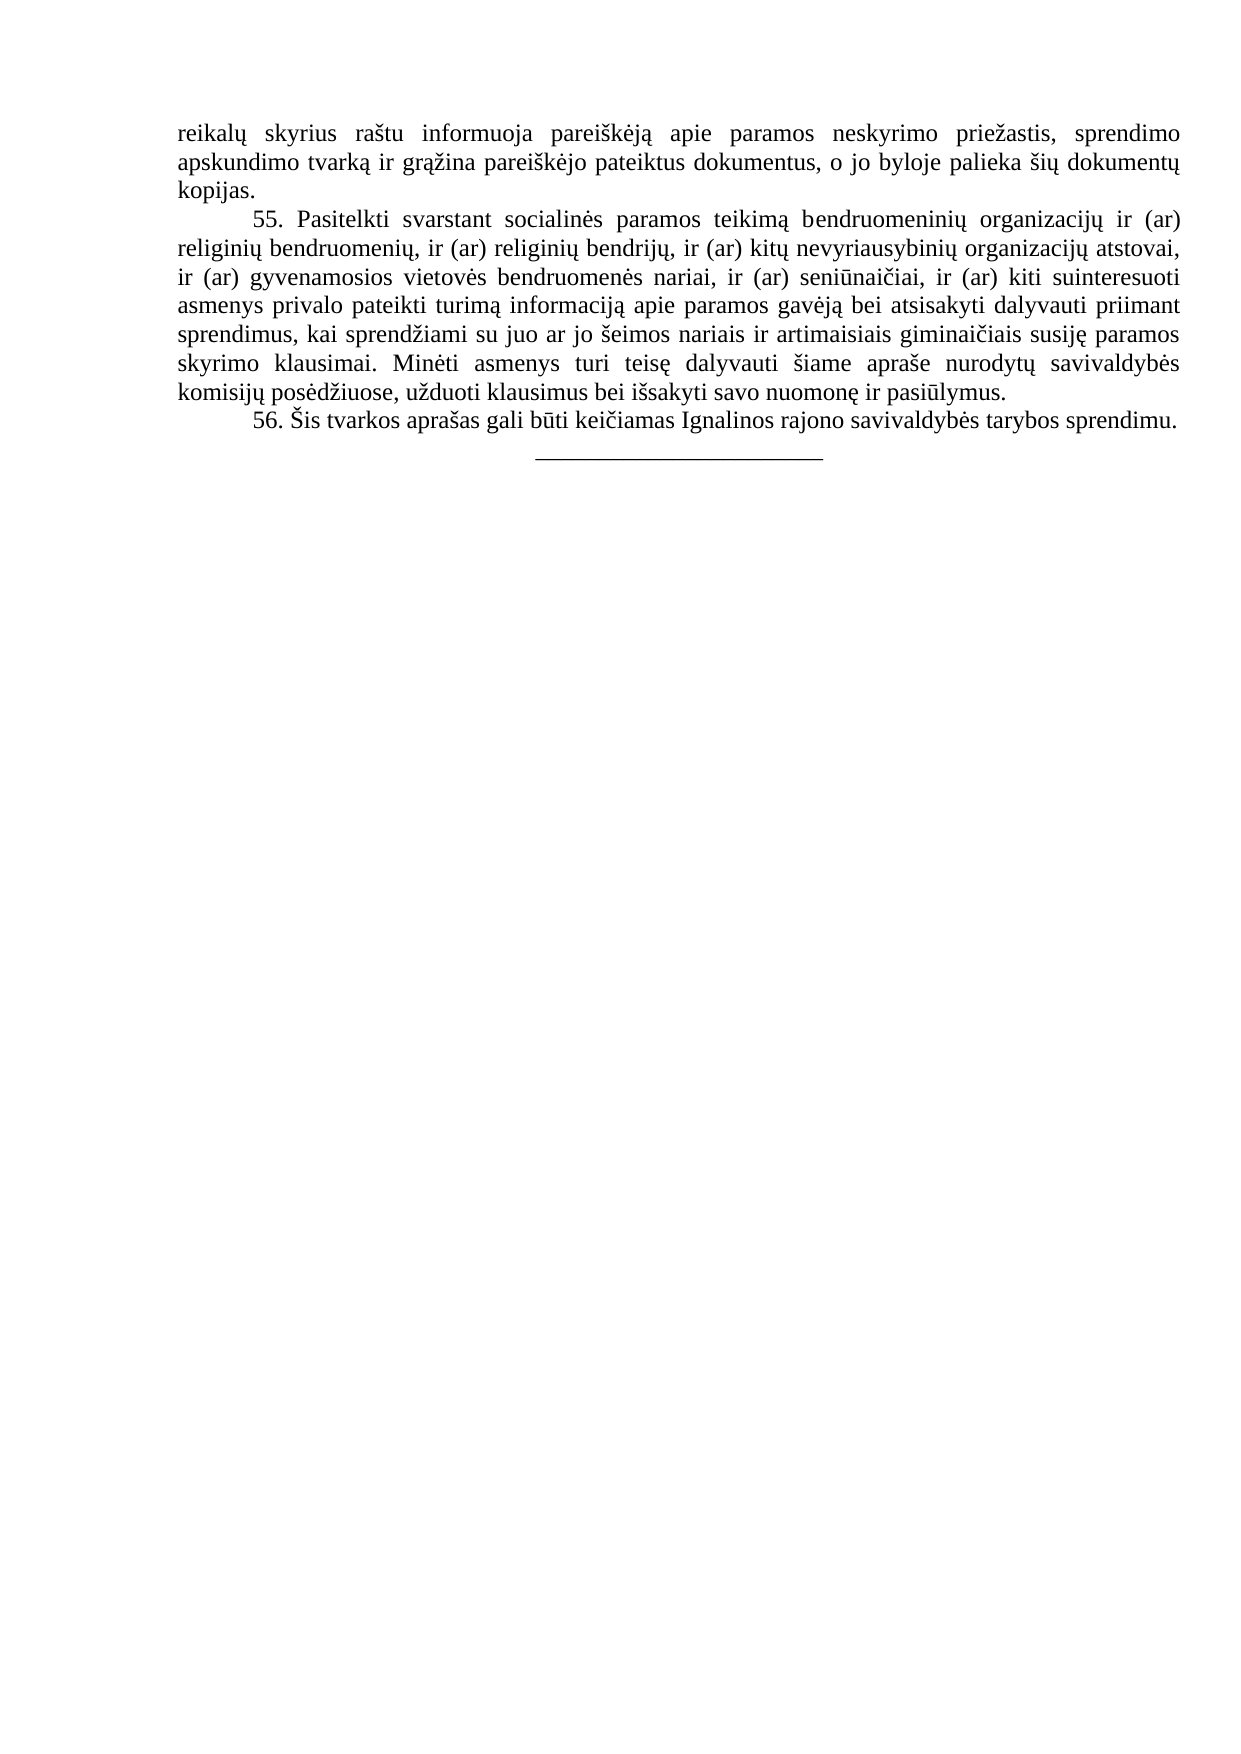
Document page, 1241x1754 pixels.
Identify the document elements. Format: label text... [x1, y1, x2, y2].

text 56. Šis tvarkos aprašas gali būti keičiamas Ignalinos rajono savivaldybės tarybos sprendimu. [177, 406, 1181, 434]
text _______________________ [177, 434, 1181, 463]
text 55. Pasitelkti svarstant socialinės paramos teikimą bendruomeninių organizacijų ir (ar) religinių bendruomenių, ir (ar) religinių bendrijų, ir (ar) kitų nevyriausybinių organizacijų atstovai, ir (ar) gyvenamosios vietovės bendruomenės nariai, ir (ar) seniūnaičiai, ir (ar) kiti suinteresuoti asmenys privalo pateikti turimą informaciją apie paramos gavėją bei atsisakyti dalyvauti priimant sprendimus, kai sprendžiami su juo ar jo šeimos nariais ir artimaisiais giminaičiais susiję paramos skyrimo klausimai. Minėti asmenys turi teisę dalyvauti šiame apraše nurodytų savivaldybės komisijų posėdžiuose, užduoti klausimus bei išsakyti savo nuomonę ir pasiūlymus. [177, 204, 1181, 406]
text reikalų skyrius raštu informuoja pareiškėją apie paramos neskyrimo priežastis, sprendimo apskundimo tvarką ir grąžina pareiškėjo pateiktus dokumentus, o jo byloje palieka šių dokumentų kopijas. [177, 118, 1181, 204]
